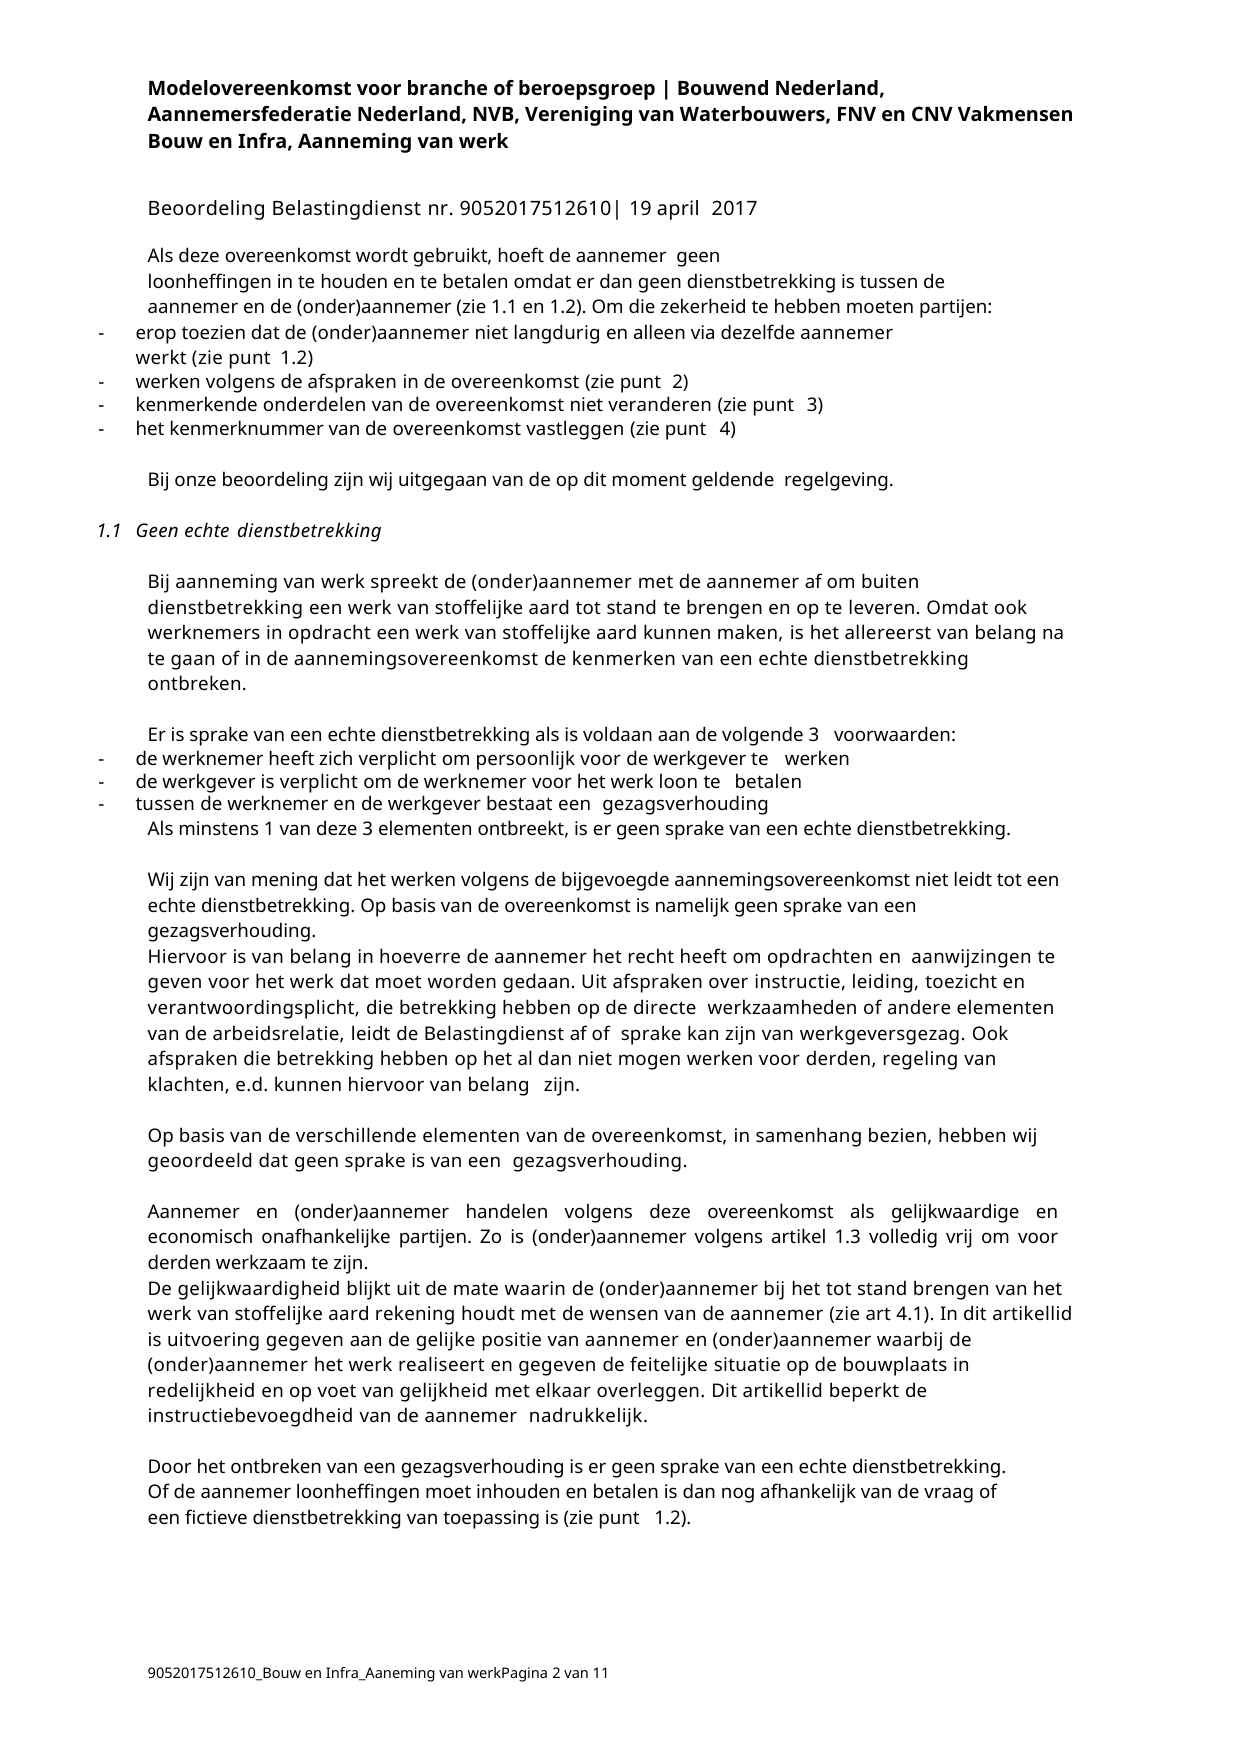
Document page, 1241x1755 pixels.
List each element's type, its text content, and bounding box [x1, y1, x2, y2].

list tussen de werknemer en de werkgever bestaat een gezagsverhouding [98, 793, 1101, 815]
list de werknemer heeft zich verplicht om persoonlijk voor de werkgever te werken [98, 747, 1101, 770]
text De gelijkwaardigheid blijkt uit de mate waarin de (onder)aannemer bij het tot stand brengen van het werk van stoffelijke aard rekening houdt met de wensen van de aannemer (zie art 4.1). In dit artikellid is uitvoering gegeven aan de gelijke positie van aannemer en (onder)aannemer waarbij de (onder)aannemer het werk realiseert en gegeven de feitelijke situatie op de bouwplaats in redelijkheid en op voet van gelijkheid met elkaar overleggen. Dit artikellid beperkt de instructiebevoegdheid van de aannemer nadrukkelijk. [147, 1275, 1074, 1428]
list erop toezien dat de (onder)aannemer niet langdurig en alleen via dezelfde aannemer werkt (zie punt 1.2) [98, 319, 911, 370]
text Wij zijn van mening dat het werken volgens de bijgevoegde aannemingsovereenkomst niet leidt tot een echte dienstbetrekking. Op basis van de overeenkomst is namelijk geen sprake van een gezagsverhouding. [147, 867, 1074, 943]
text Op basis van de verschillende elementen van de overeenkomst, in samenhang bezien, hebben wij geoordeeld dat geen sprake is van een gezagsverhouding. [147, 1122, 1074, 1173]
text Aannemer en (onder)aannemer handelen volgens deze overeenkomst als gelijkwaardige en economisch onafhankelijke partijen. Zo is (onder)aannemer volgens artikel 1.3 volledig vrij om voor derden werkzaam te zijn. [147, 1198, 1059, 1275]
list Geen echte dienstbetrekking [96, 517, 1101, 543]
list de werkgever is verplicht om de werknemer voor het werk loon te betalen [98, 770, 1101, 793]
text Hiervoor is van belang in hoeverre de aannemer het recht heeft om opdrachten en aanwijzingen te geven voor het werk dat moet worden gedaan. Uit afspraken over instructie, leiding, toezicht en verantwoordingsplicht, die betrekking hebben op de directe werkzaamheden of andere elementen van de arbeidsrelatie, leidt de Belastingdienst af of sprake kan zijn van werkgeversgezag. Ook afspraken die betrekking hebben op het al dan niet mogen werken voor derden, regeling van klachten, e.d. kunnen hiervoor van belang zijn. [147, 943, 1079, 1096]
text Bij aanneming van werk spreekt de (onder)aannemer met de aannemer af om buiten dienstbetrekking een werk van stoffelijke aard tot stand te brengen en op te leveren. Omdat ook werknemers in opdracht een werk van stoffelijke aard kunnen maken, is het allereerst van belang na te gaan of in de aannemingsovereenkomst de kenmerken van een echte dienstbetrekking ontbreken. [147, 569, 1069, 696]
text Bij onze beoordeling zijn wij uitgegaan van de op dit moment geldende regelgeving. [147, 467, 1101, 492]
list kenmerkende onderdelen van de overeenkomst niet veranderen (zie punt 3) [98, 393, 1101, 416]
text loonheffingen in te houden en te betalen omdat er dan geen dienstbetrekking is tussen de aannemer en de (onder)aannemer (zie 1.1 en 1.2). Om die zekerheid te hebben moeten partijen: [147, 268, 1029, 319]
text Als minstens 1 van deze 3 elementen ontbreekt, is er geen sprake van een echte dienstbetrekking. [147, 815, 1074, 841]
text Door het ontbreken van een gezagsverhouding is er geen sprake van een echte dienstbetrekking. Of de aannemer loonheffingen moet inhouden en betalen is dan nog afhankelijk van de vraag of een fictieve dienstbetrekking van toepassing is (zie punt 1.2). [147, 1453, 1029, 1530]
text Als deze overeenkomst wordt gebruikt, hoeft de aannemer geen [147, 242, 1101, 268]
list het kenmerknummer van de overeenkomst vastleggen (zie punt 4) [98, 416, 1101, 441]
list werken volgens de afspraken in de overeenkomst (zie punt 2) [98, 370, 1101, 393]
text Er is sprake van een echte dienstbetrekking als is voldaan aan de volgende 3 voorwaarden: [147, 722, 1101, 747]
